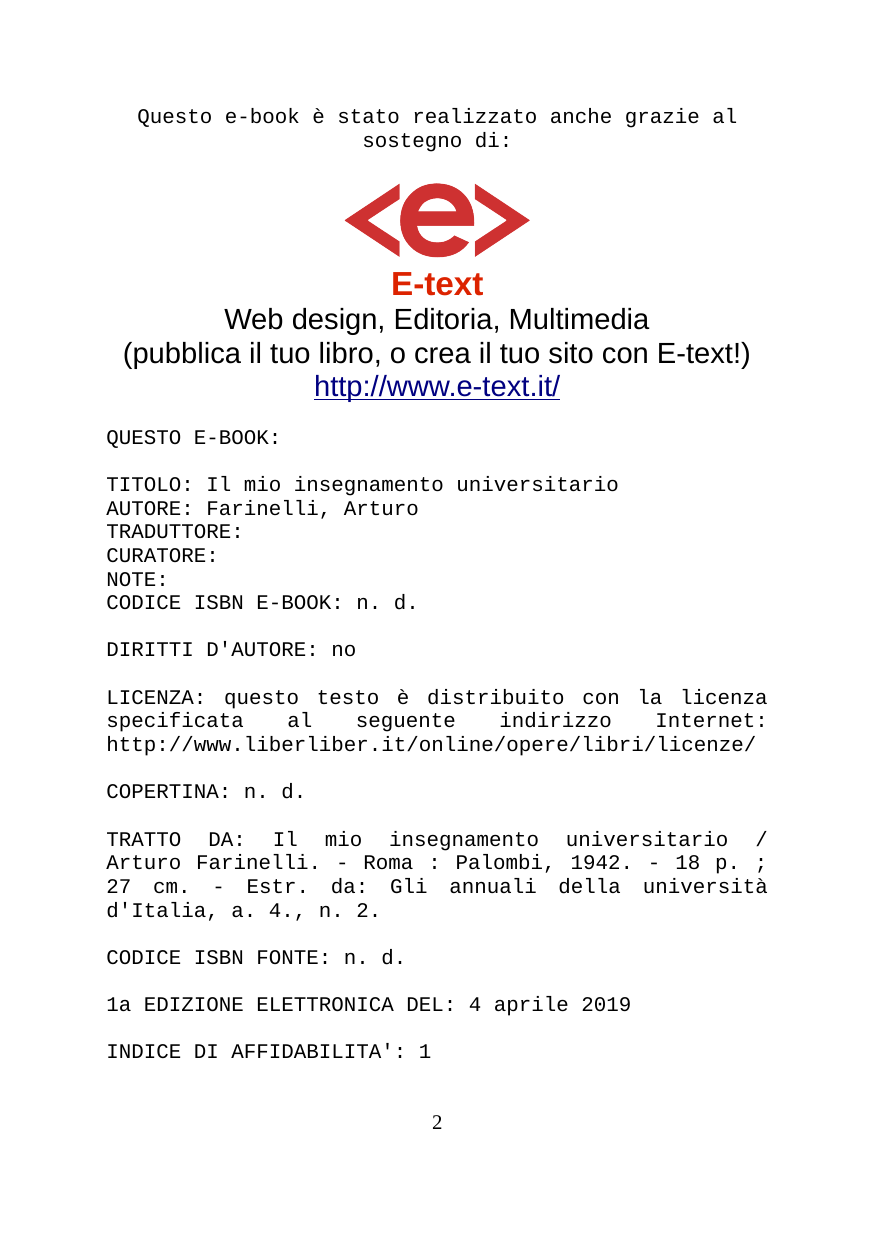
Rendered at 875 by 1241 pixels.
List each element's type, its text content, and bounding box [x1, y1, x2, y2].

text Questo e-book è stato realizzato anche grazie al sostegno di: [106, 106, 768, 153]
text (pubblica il tuo libro, o crea il tuo sito con E-text!) [106, 336, 768, 369]
text E-text [106, 264, 768, 302]
text AUTORE: Farinelli, Arturo [106, 498, 768, 521]
text TRATTO DA: Il mio insegnamento universitario / Arturo Farinelli. - Roma : Palombi, 1942. - 18 p. ; 27 cm. - Estr. da: Gli annuali della università d'Italia, a. 4., n. 2. [106, 829, 768, 923]
text INDICE DI AFFIDABILITA': 1 [106, 1041, 768, 1065]
text DIRITTI D'AUTORE: no [106, 639, 768, 663]
text NOTE: [106, 568, 768, 592]
text CURATORE: [106, 545, 768, 568]
picture [343, 183, 531, 258]
text 1a EDIZIONE ELETTRONICA DEL: 4 aprile 2019 [106, 994, 768, 1018]
text TITOLO: Il mio insegnamento universitario [106, 474, 768, 498]
text http://www.e-text.it/ [106, 369, 768, 403]
text Web design, Editoria, Multimedia [106, 302, 768, 336]
text QUESTO E-BOOK: [106, 427, 768, 450]
text CODICE ISBN FONTE: n. d. [106, 947, 768, 971]
text TRADUTTORE: [106, 521, 768, 545]
text COPERTINA: n. d. [106, 781, 768, 805]
text LICENZA: questo testo è distribuito con la licenza specificata al seguente indirizzo Internet: http://www.liberliber.it/online/opere/libri/licenze/ [106, 687, 768, 758]
text CODICE ISBN E-BOOK: n. d. [106, 592, 768, 616]
